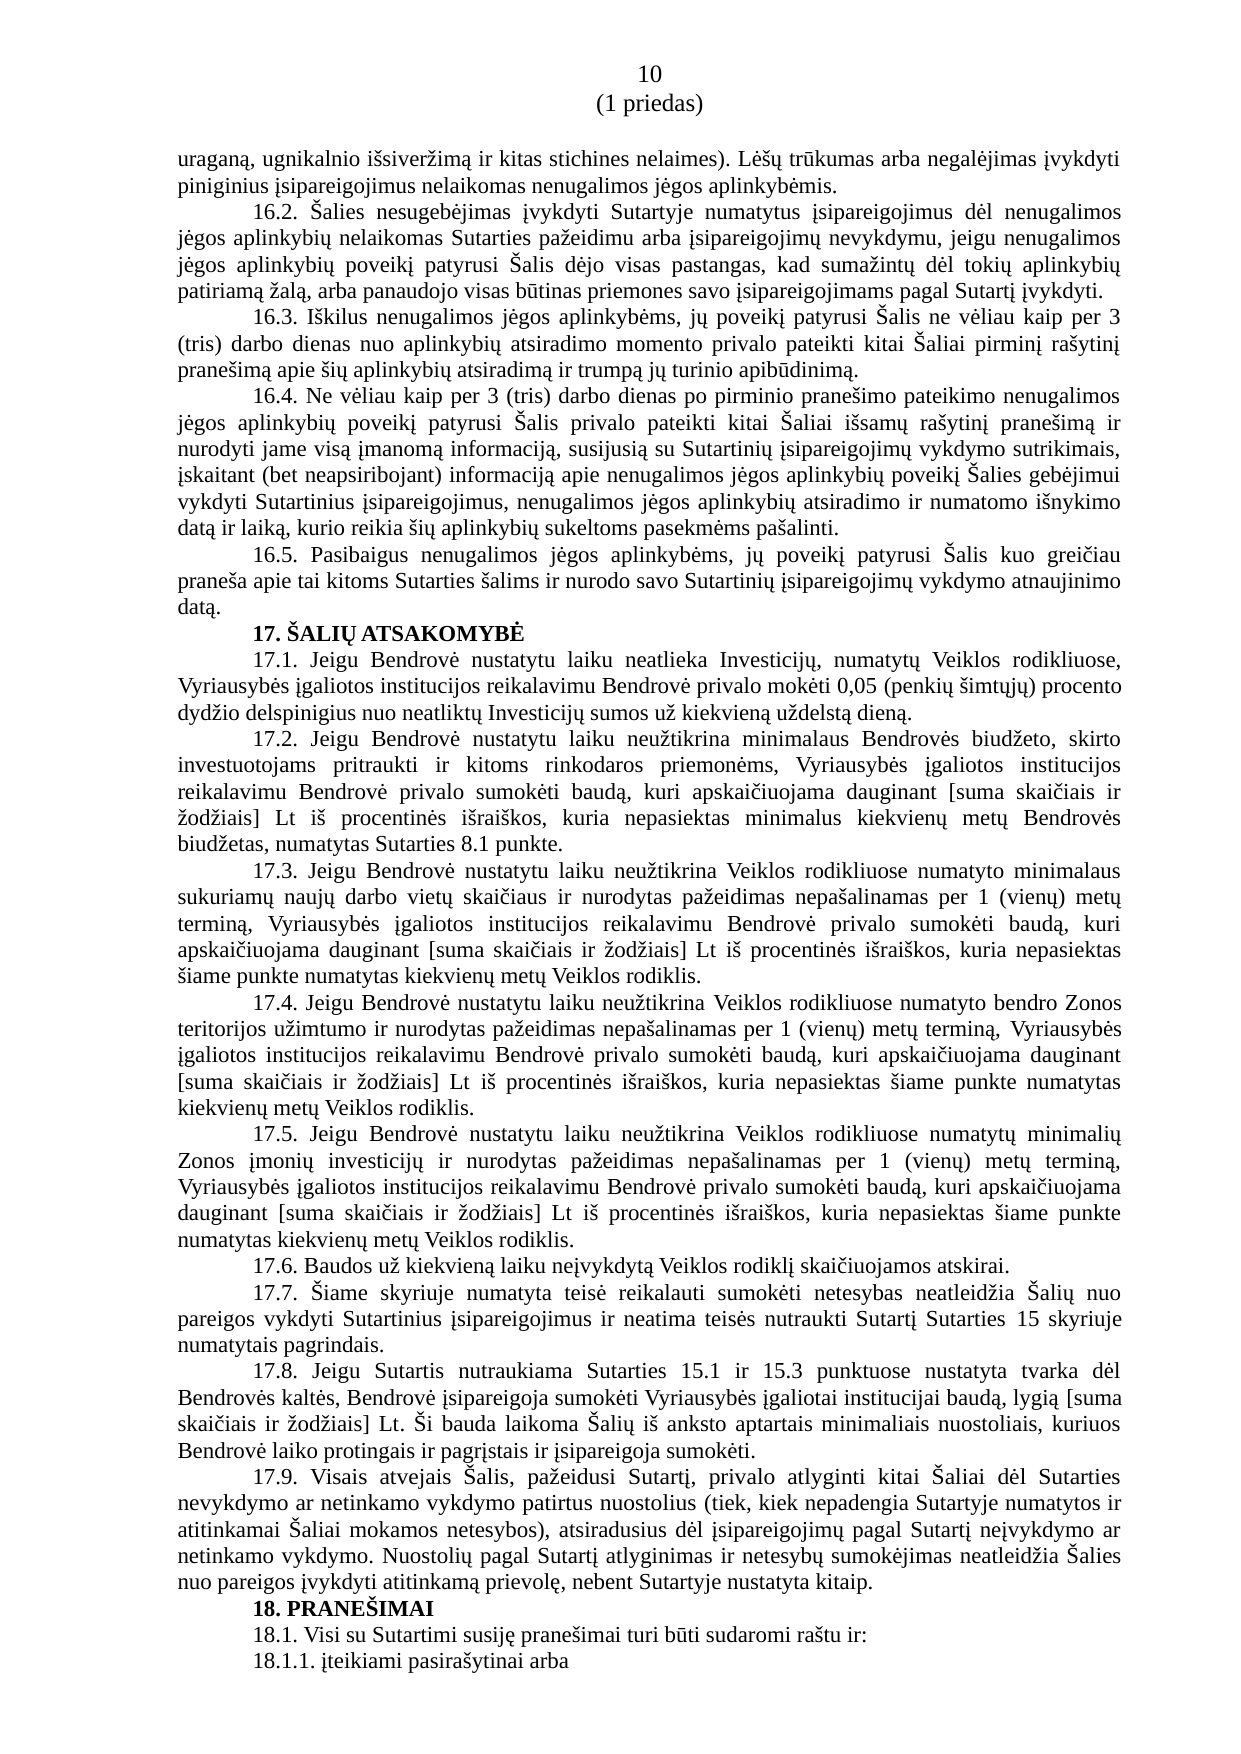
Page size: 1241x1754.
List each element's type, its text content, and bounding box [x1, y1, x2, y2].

text 16.4. Ne vėliau kaip per 3 (tris) darbo dienas po pirminio pranešimo pateikimo nenugalimos jėgos aplinkybių poveikį patyrusi Šalis privalo pateikti kitai Šaliai išsamų rašytinį pranešimą ir nurodyti jame visą įmanomą informaciją, susijusią su Sutartinių įsipareigojimų vykdymo sutrikimais, įskaitant (bet neapsiribojant) informaciją apie nenugalimos jėgos aplinkybių poveikį Šalies gebėjimui vykdyti Sutartinius įsipareigojimus, nenugalimos jėgos aplinkybių atsiradimo ir numatomo išnykimo datą ir laiką, kurio reikia šių aplinkybių sukeltoms pasekmėms pašalinti. [177, 382, 1122, 541]
text 17.6. Baudos už kiekvieną laiku neįvykdytą Veiklos rodiklį skaičiuojamos atskirai. [177, 1252, 1122, 1278]
subtitle 18. Pranešimai [177, 1595, 1122, 1621]
text 16.5. Pasibaigus nenugalimos jėgos aplinkybėms, jų poveikį patyrusi Šalis kuo greičiau praneša apie tai kitoms Sutarties šalims ir nurodo savo Sutartinių įsipareigojimų vykdymo atnaujinimo datą. [177, 541, 1122, 620]
text 17.8. Jeigu Sutartis nutraukiama Sutarties 15.1 ir 15.3 punktuose nustatyta tvarka dėl Bendrovės kaltės, Bendrovė įsipareigoja sumokėti Vyriausybės įgaliotai institucijai baudą, lygią [suma skaičiais ir žodžiais] Lt. Ši bauda laikoma Šalių iš anksto aptartais minimaliais nuostoliais, kuriuos Bendrovė laiko protingais ir pagrįstais ir įsipareigoja sumokėti. [177, 1358, 1122, 1463]
text 17.2. Jeigu Bendrovė nustatytu laiku neužtikrina minimalaus Bendrovės biudžeto, skirto investuotojams pritraukti ir kitoms rinkodaros priemonėms, Vyriausybės įgaliotos institucijos reikalavimu Bendrovė privalo sumokėti baudą, kuri apskaičiuojama dauginant [suma skaičiais ir žodžiais] Lt iš procentinės išraiškos, kuria nepasiektas minimalus kiekvienų metų Bendrovės biudžetas, numatytas Sutarties 8.1 punkte. [177, 725, 1122, 857]
text 17.4. Jeigu Bendrovė nustatytu laiku neužtikrina Veiklos rodikliuose numatyto bendro Zonos teritorijos užimtumo ir nurodytas pažeidimas nepašalinamas per 1 (vienų) metų terminą, Vyriausybės įgaliotos institucijos reikalavimu Bendrovė privalo sumokėti baudą, kuri apskaičiuojama dauginant [suma skaičiais ir žodžiais] Lt iš procentinės išraiškos, kuria nepasiektas šiame punkte numatytas kiekvienų metų Veiklos rodiklis. [177, 989, 1122, 1120]
text 17.5. Jeigu Bendrovė nustatytu laiku neužtikrina Veiklos rodikliuose numatytų minimalių Zonos įmonių investicijų ir nurodytas pažeidimas nepašalinamas per 1 (vienų) metų terminą, Vyriausybės įgaliotos institucijos reikalavimu Bendrovė privalo sumokėti baudą, kuri apskaičiuojama dauginant [suma skaičiais ir žodžiais] Lt iš procentinės išraiškos, kuria nepasiektas šiame punkte numatytas kiekvienų metų Veiklos rodiklis. [177, 1120, 1122, 1252]
text 17.1. Jeigu Bendrovė nustatytu laiku neatlieka Investicijų, numatytų Veiklos rodikliuose, Vyriausybės įgaliotos institucijos reikalavimu Bendrovė privalo mokėti 0,05 (penkių šimtųjų) procento dydžio delspinigius nuo neatliktų Investicijų sumos už kiekvieną uždelstą dieną. [177, 646, 1122, 725]
text 16.3. Iškilus nenugalimos jėgos aplinkybėms, jų poveikį patyrusi Šalis ne vėliau kaip per 3 (tris) darbo dienas nuo aplinkybių atsiradimo momento privalo pateikti kitai Šaliai pirminį rašytinį pranešimą apie šių aplinkybių atsiradimą ir trumpą jų turinio apibūdinimą. [177, 303, 1122, 382]
text uraganą, ugnikalnio išsiveržimą ir kitas stichines nelaimes). Lėšų trūkumas arba negalėjimas įvykdyti piniginius įsipareigojimus nelaikomas nenugalimos jėgos aplinkybėmis. [177, 145, 1122, 198]
text 17.7. Šiame skyriuje numatyta teisė reikalauti sumokėti netesybas neatleidžia Šalių nuo pareigos vykdyti Sutartinius įsipareigojimus ir neatima teisės nutraukti Sutartį Sutarties 15 skyriuje numatytais pagrindais. [177, 1278, 1122, 1358]
subtitle 17. Šalių atsakomybė [177, 620, 1122, 646]
text 16.2. Šalies nesugebėjimas įvykdyti Sutartyje numatytus įsipareigojimus dėl nenugalimos jėgos aplinkybių nelaikomas Sutarties pažeidimu arba įsipareigojimų nevykdymu, jeigu nenugalimos jėgos aplinkybių poveikį patyrusi Šalis dėjo visas pastangas, kad sumažintų dėl tokių aplinkybių patiriamą žalą, arba panaudojo visas būtinas priemones savo įsipareigojimams pagal Sutartį įvykdyti. [177, 198, 1122, 303]
text 18.1. Visi su Sutartimi susiję pranešimai turi būti sudaromi raštu ir: [177, 1621, 1122, 1647]
text 17.3. Jeigu Bendrovė nustatytu laiku neužtikrina Veiklos rodikliuose numatyto minimalaus sukuriamų naujų darbo vietų skaičiaus ir nurodytas pažeidimas nepašalinamas per 1 (vienų) metų terminą, Vyriausybės įgaliotos institucijos reikalavimu Bendrovė privalo sumokėti baudą, kuri apskaičiuojama dauginant [suma skaičiais ir žodžiais] Lt iš procentinės išraiškos, kuria nepasiektas šiame punkte numatytas kiekvienų metų Veiklos rodiklis. [177, 857, 1122, 989]
text 17.9. Visais atvejais Šalis, pažeidusi Sutartį, privalo atlyginti kitai Šaliai dėl Sutarties nevykdymo ar netinkamo vykdymo patirtus nuostolius (tiek, kiek nepadengia Sutartyje numatytos ir atitinkamai Šaliai mokamos netesybos), atsiradusius dėl įsipareigojimų pagal Sutartį neįvykdymo ar netinkamo vykdymo. Nuostolių pagal Sutartį atlyginimas ir netesybų sumokėjimas neatleidžia Šalies nuo pareigos įvykdyti atitinkamą prievolę, nebent Sutartyje nustatyta kitaip. [177, 1463, 1122, 1595]
text 18.1.1. įteikiami pasirašytinai arba [177, 1647, 1122, 1674]
